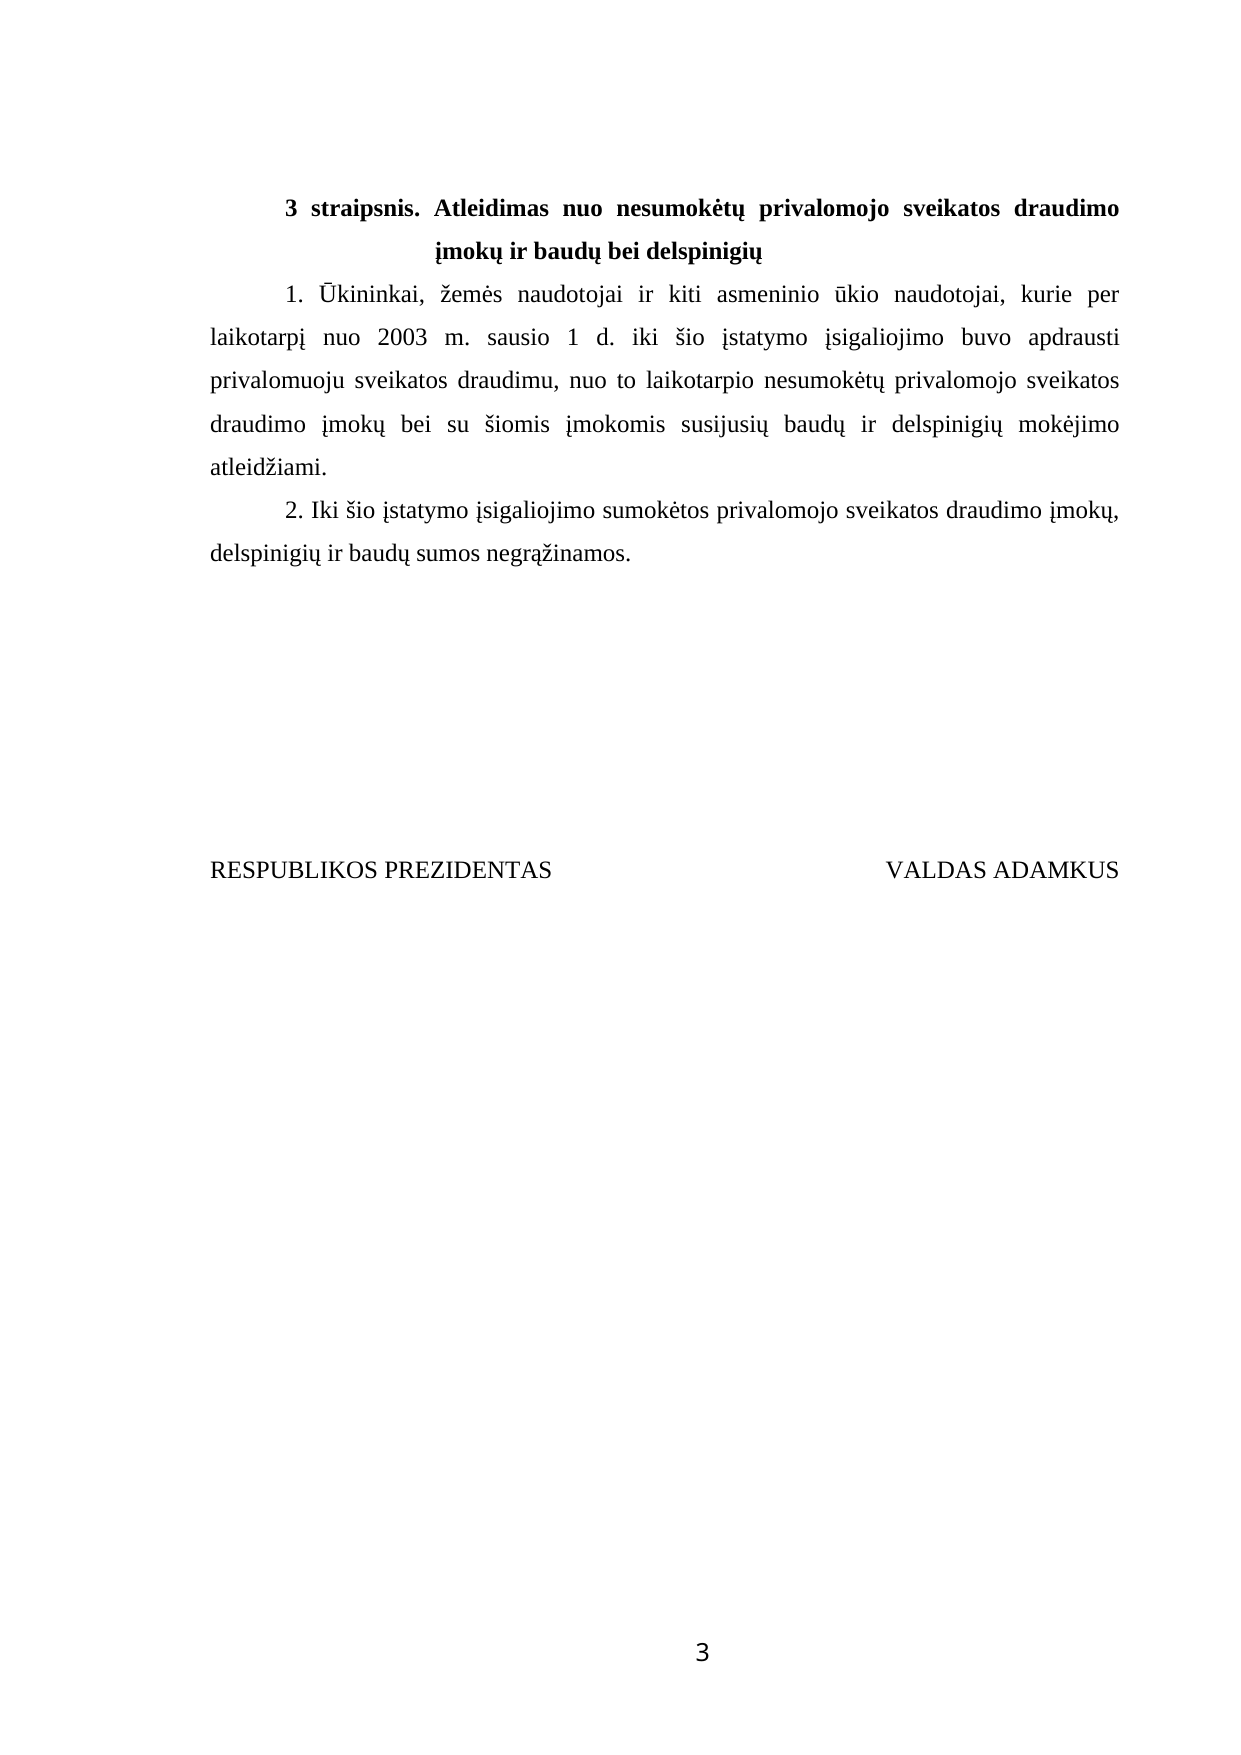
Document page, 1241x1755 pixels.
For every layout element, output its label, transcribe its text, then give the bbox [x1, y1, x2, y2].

text RESPUBLIKOS PREZIDENTAS VALDAS ADAMKUS [210, 855, 1120, 884]
text 3 straipsnis. Atleidimas nuo nesumokėtų privalomojo sveikatos draudimo įmokų ir baudų bei delspinigių [285, 193, 1120, 265]
text 2. Iki šio įstatymo įsigaliojimo sumokėtos privalomojo sveikatos draudimo įmokų, delspinigių ir baudų sumos negrąžinamos. [210, 495, 1120, 567]
text 1. Ūkininkai, žemės naudotojai ir kiti asmeninio ūkio naudotojai, kurie per laikotarpį nuo 2003 m. sausio 1 d. iki šio įstatymo įsigaliojimo buvo apdrausti privalomuoju sveikatos draudimu, nuo to laikotarpio nesumokėtų privalomojo sveikatos draudimo įmokų bei su šiomis įmokomis susijusių baudų ir delspinigių mokėjimo atleidžiami. [210, 279, 1120, 481]
